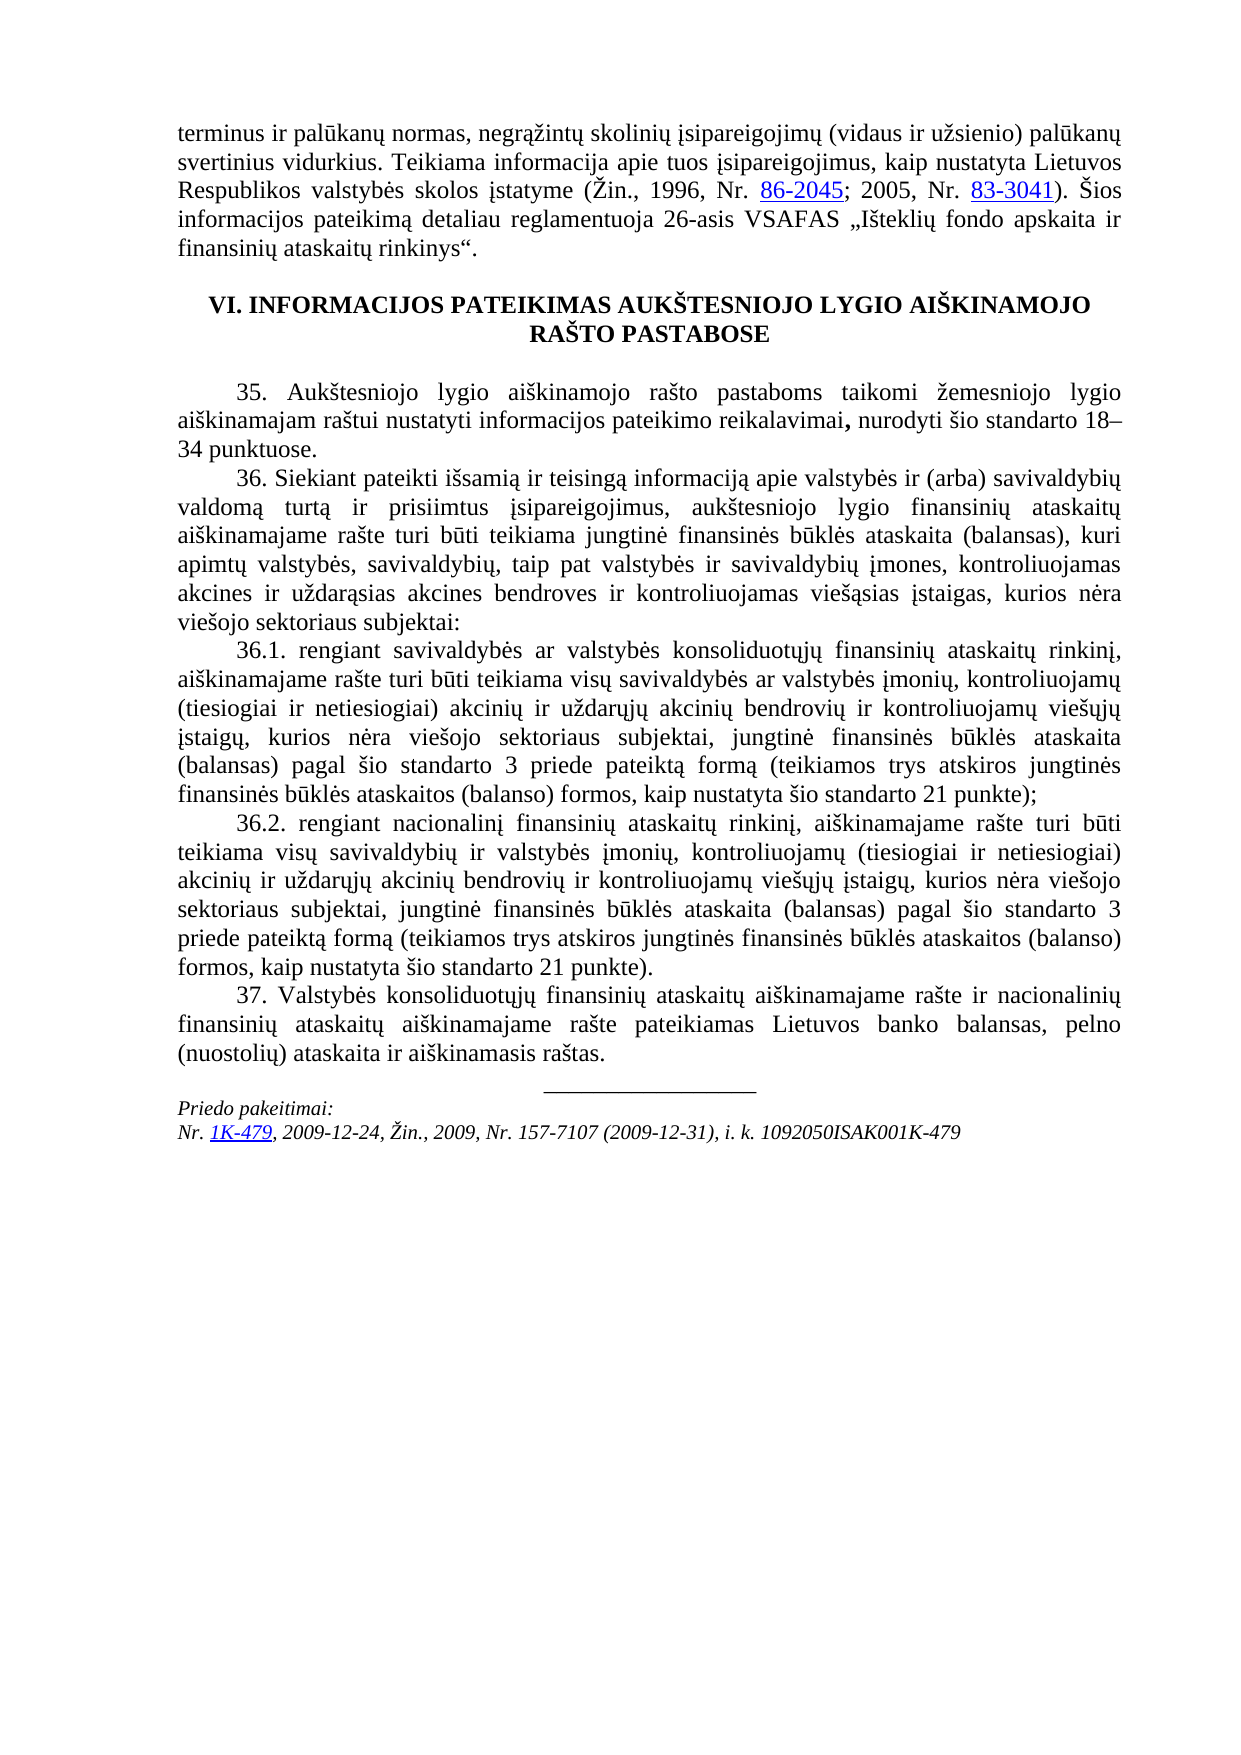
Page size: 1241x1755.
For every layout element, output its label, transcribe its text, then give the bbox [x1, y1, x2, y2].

text VI. INFORMACIJOS PATEIKIMAS AUKŠTESNIOJO LYGIO AIŠKINAMOJO RAŠTO PASTABOSE [177, 291, 1122, 348]
text terminus ir palūkanų normas, negrąžintų skolinių įsipareigojimų (vidaus ir užsienio) palūkanų svertinius vidurkius. Teikiama informacija apie tuos įsipareigojimus, kaip nustatyta Lietuvos Respublikos valstybės skolos įstatyme (Žin., 1996, Nr. 86-2045; 2005, Nr. 83-3041). Šios informacijos pateikimą detaliau reglamentuoja 26-asis VSAFAS „Išteklių fondo apskaita ir finansinių ataskaitų rinkinys“. [177, 118, 1122, 262]
text Priedo pakeitimai: [177, 1096, 1122, 1120]
text _________________ [177, 1067, 1122, 1096]
text 35. Aukštesniojo lygio aiškinamojo rašto pastaboms taikomi žemesniojo lygio aiškinamajam raštui nustatyti informacijos pateikimo reikalavimai, nurodyti šio standarto 18–34 punktuose. [177, 377, 1122, 463]
text 36.2. rengiant nacionalinį finansinių ataskaitų rinkinį, aiškinamajame rašte turi būti teikiama visų savivaldybių ir valstybės įmonių, kontroliuojamų (tiesiogiai ir netiesiogiai) akcinių ir uždarųjų akcinių bendrovių ir kontroliuojamų viešųjų įstaigų, kurios nėra viešojo sektoriaus subjektai, jungtinė finansinės būklės ataskaita (balansas) pagal šio standarto 3 priede pateiktą formą (teikiamos trys atskiros jungtinės finansinės būklės ataskaitos (balanso) formos, kaip nustatyta šio standarto 21 punkte). [177, 808, 1122, 981]
text 36. Siekiant pateikti išsamią ir teisingą informaciją apie valstybės ir (arba) savivaldybių valdomą turtą ir prisiimtus įsipareigojimus, aukštesniojo lygio finansinių ataskaitų aiškinamajame rašte turi būti teikiama jungtinė finansinės būklės ataskaita (balansas), kuri apimtų valstybės, savivaldybių, taip pat valstybės ir savivaldybių įmones, kontroliuojamas akcines ir uždarąsias akcines bendroves ir kontroliuojamas viešąsias įstaigas, kurios nėra viešojo sektoriaus subjektai: [177, 463, 1122, 636]
text 36.1. rengiant savivaldybės ar valstybės konsoliduotųjų finansinių ataskaitų rinkinį, aiškinamajame rašte turi būti teikiama visų savivaldybės ar valstybės įmonių, kontroliuojamų (tiesiogiai ir netiesiogiai) akcinių ir uždarųjų akcinių bendrovių ir kontroliuojamų viešųjų įstaigų, kurios nėra viešojo sektoriaus subjektai, jungtinė finansinės būklės ataskaita (balansas) pagal šio standarto 3 priede pateiktą formą (teikiamos trys atskiros jungtinės finansinės būklės ataskaitos (balanso) formos, kaip nustatyta šio standarto 21 punkte); [177, 636, 1122, 808]
text Nr. 1K-479, 2009-12-24, Žin., 2009, Nr. 157-7107 (2009-12-31), i. k. 1092050ISAK001K-479 [177, 1120, 1122, 1144]
text 37. Valstybės konsoliduotųjų finansinių ataskaitų aiškinamajame rašte ir nacionalinių finansinių ataskaitų aiškinamajame rašte pateikiamas Lietuvos banko balansas, pelno (nuostolių) ataskaita ir aiškinamasis raštas. [177, 981, 1122, 1067]
